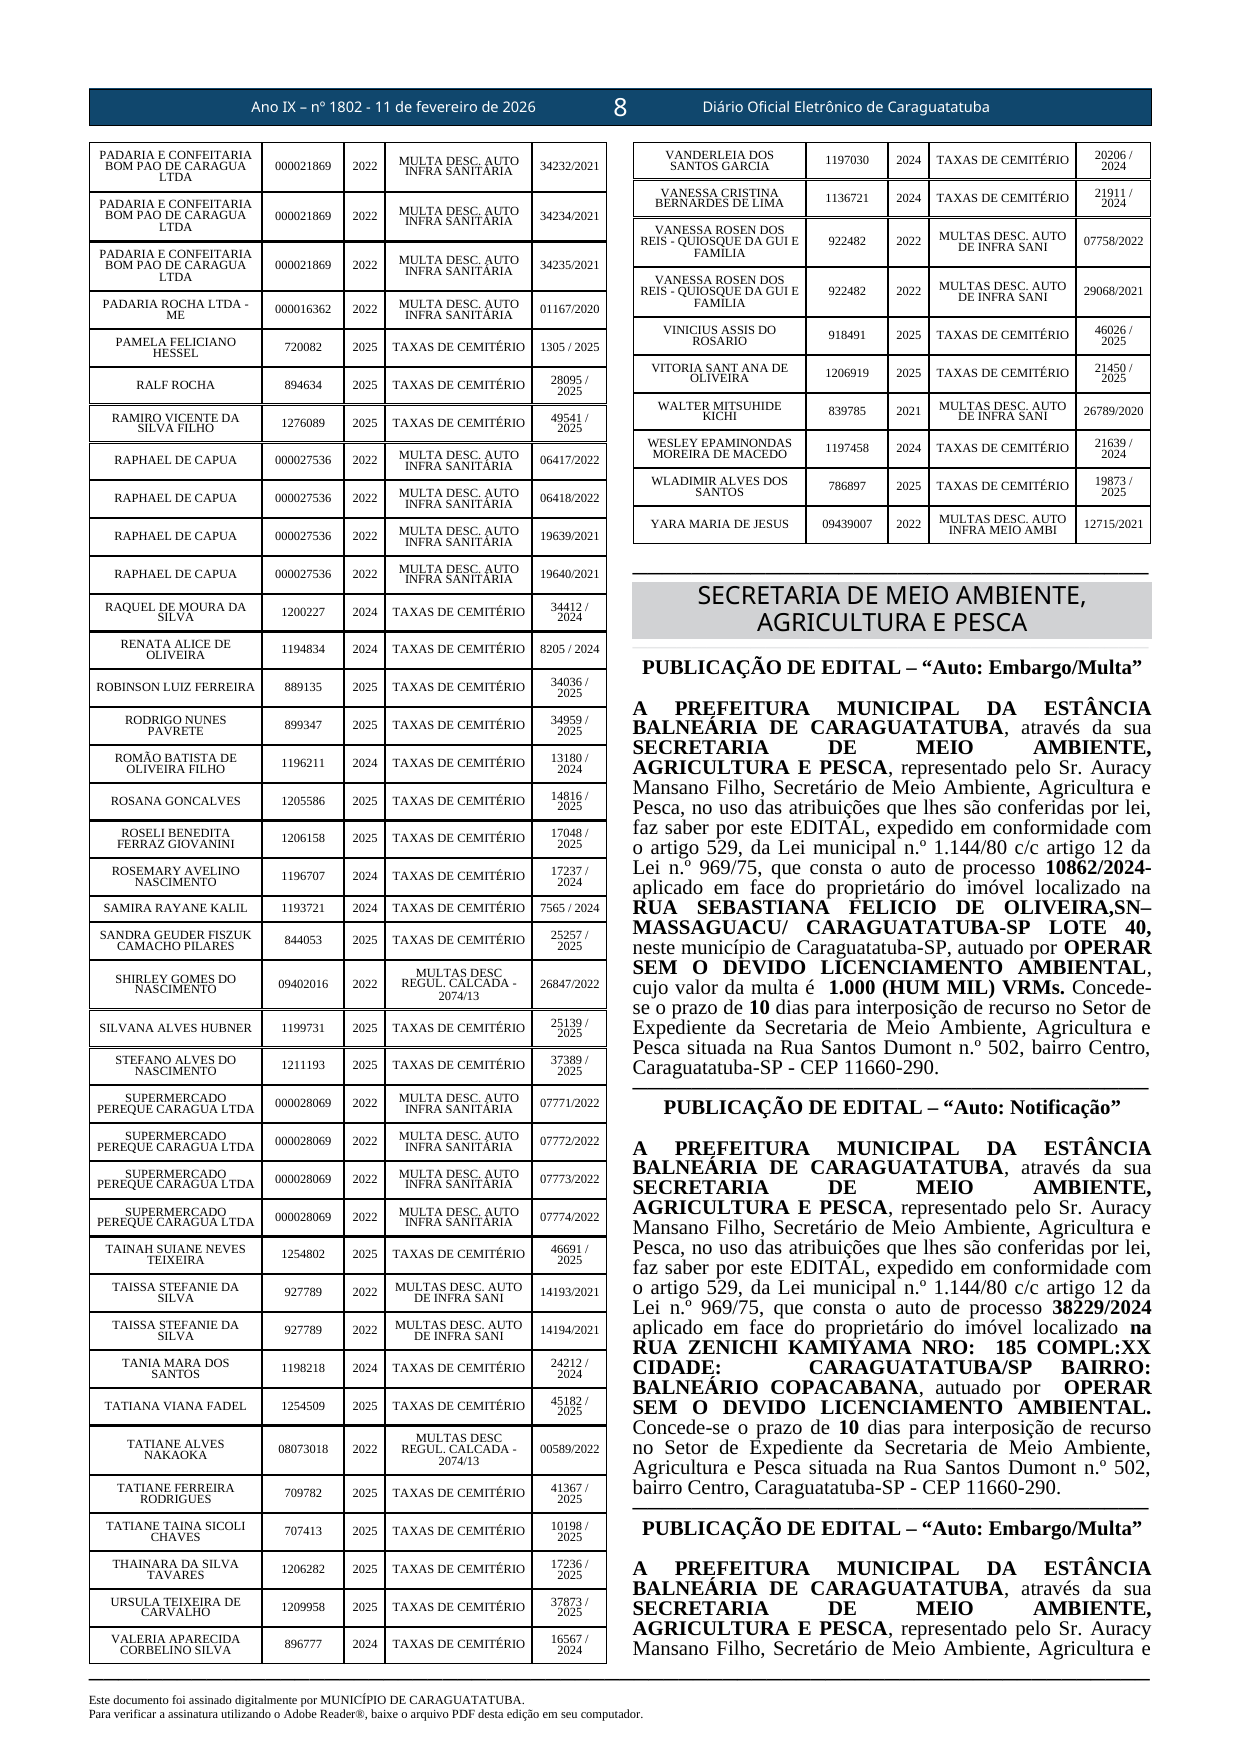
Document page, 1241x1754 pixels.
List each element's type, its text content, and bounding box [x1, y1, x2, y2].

table_cell 2025 [345, 1514, 384, 1550]
table_cell 14816 / 2025 [533, 784, 606, 819]
table_cell 1254509 [263, 1389, 343, 1424]
table_cell TAXAS DE CEMITÉRIO [930, 431, 1075, 467]
table_cell WESLEY EPAMINONDAS MOREIRA DE MACEDO [634, 431, 805, 467]
table_cell 09402016 [263, 961, 343, 1008]
text PUBLICAÇÃO DE EDITAL – “Auto: Notificação” [632, 1099, 1152, 1119]
table_cell 2025 [345, 1552, 384, 1588]
table_cell 17048 / 2025 [533, 822, 606, 857]
table_cell 1209958 [263, 1590, 343, 1626]
table_cell SUPERMERCADO PEREQUE CARAGUA LTDA [90, 1200, 261, 1235]
table_cell SAMIRA RAYANE KALIL [90, 897, 261, 921]
table_cell TAISSA STEFANIE DA SILVA [90, 1313, 261, 1349]
table_cell 844053 [263, 923, 343, 959]
table_cell MULTA DESC. AUTO INFRA SANITÁRIA [386, 1124, 531, 1160]
table_cell 34234/2021 [533, 193, 606, 240]
table_cell 45182 / 2025 [533, 1389, 606, 1424]
table_cell ROSELI BENEDITA FERRAZ GIOVANINI [90, 822, 261, 857]
table_cell 26847/2022 [533, 961, 606, 1008]
table_cell URSULA TEIXEIRA DE CARVALHO [90, 1590, 261, 1626]
table_cell MULTA DESC. AUTO INFRA SANITÁRIA [386, 292, 531, 328]
table_cell 2022 [345, 444, 384, 479]
table_cell 000027536 [263, 557, 343, 593]
table_cell VANESSA ROSEN DOS REIS - QUIOSQUE DA GUI E FAMILIA [634, 268, 805, 316]
table_cell 13180 / 2024 [533, 746, 606, 782]
table_cell TAXAS DE CEMITÉRIO [386, 1476, 531, 1512]
table_cell 2025 [345, 330, 384, 366]
table_cell RAPHAEL DE CAPUA [90, 444, 261, 479]
table_cell 2022 [345, 1313, 384, 1349]
table_cell 08073018 [263, 1427, 343, 1474]
table_cell 37873 / 2025 [533, 1590, 606, 1626]
table_cell MULTA DESC. AUTO INFRA SANITÁRIA [386, 444, 531, 479]
table_cell TAXAS DE CEMITÉRIO [386, 784, 531, 819]
table_cell 000016362 [263, 292, 343, 328]
table_cell 2025 [345, 784, 384, 819]
table_cell 839785 [807, 394, 887, 429]
table_cell 49541 / 2025 [533, 406, 606, 441]
table_cell WALTER MITSUHIDE KICHI [634, 394, 805, 429]
table_cell 889135 [263, 670, 343, 706]
table_cell 34959 / 2025 [533, 708, 606, 744]
table_cell 2021 [889, 394, 928, 429]
table_cell 2024 [889, 431, 928, 467]
table_cell TAXAS DE CEMITÉRIO [930, 469, 1075, 505]
table_cell MULTA DESC. AUTO INFRA SANITÁRIA [386, 557, 531, 593]
table_cell 2022 [345, 519, 384, 555]
table_cell TAXAS DE CEMITÉRIO [386, 368, 531, 403]
table_cell 2022 [345, 1275, 384, 1311]
table_cell 00589/2022 [533, 1427, 606, 1474]
table_cell 2025 [889, 469, 928, 505]
table_cell 918491 [807, 318, 887, 354]
table_cell 786897 [807, 469, 887, 505]
table_cell 2022 [345, 1427, 384, 1474]
table_cell 37389 / 2025 [533, 1049, 606, 1084]
table_cell 17236 / 2025 [533, 1552, 606, 1588]
table_cell TATIANE ALVES NAKAOKA [90, 1427, 261, 1474]
table_cell MULTA DESC. AUTO INFRA SANITÁRIA [386, 1086, 531, 1122]
table_cell 2022 [345, 292, 384, 328]
table_cell VANDERLEIA DOS SANTOS GARCIA [634, 143, 805, 178]
table_cell 2022 [345, 243, 384, 290]
table_cell 07771/2022 [533, 1086, 606, 1122]
table_cell 2022 [889, 219, 928, 266]
table_cell 2025 [345, 1011, 384, 1046]
table_cell 2022 [345, 557, 384, 593]
table_cell VANESSA CRISTINA BERNARDES DE LIMA [634, 181, 805, 216]
table_cell 2024 [345, 633, 384, 668]
table_cell 34232/2021 [533, 143, 606, 191]
table_cell 720082 [263, 330, 343, 366]
table_cell VANESSA ROSEN DOS REIS - QUIOSQUE DA GUI E FAMILIA [634, 219, 805, 266]
table_cell TAXAS DE CEMITÉRIO [386, 1389, 531, 1424]
table_cell 12715/2021 [1077, 507, 1150, 543]
table_cell TAXAS DE CEMITÉRIO [386, 1552, 531, 1588]
table_cell 927789 [263, 1313, 343, 1349]
table_cell 1194834 [263, 633, 343, 668]
table_cell YARA MARIA DE JESUS [634, 507, 805, 543]
table_cell 1276089 [263, 406, 343, 441]
table_cell TAINAH SUIANE NEVES TEIXEIRA [90, 1238, 261, 1273]
table_cell MULTA DESC. AUTO INFRA SANITÁRIA [386, 1162, 531, 1198]
table_cell 1211193 [263, 1049, 343, 1084]
table_cell 2025 [345, 670, 384, 706]
table_cell RENATA ALICE DE OLIVEIRA [90, 633, 261, 668]
table_cell 2025 [345, 1476, 384, 1512]
table_cell 2022 [345, 1200, 384, 1235]
table_cell ROBINSON LUIZ FERREIRA [90, 670, 261, 706]
table_cell 19640/2021 [533, 557, 606, 593]
table_cell RALF ROCHA [90, 368, 261, 403]
table_cell RODRIGO NUNES PAVRETE [90, 708, 261, 744]
text PUBLICAÇÃO DE EDITAL – “Auto: Embargo/Multa” [632, 659, 1152, 678]
table_cell SUPERMERCADO PEREQUE CARAGUA LTDA [90, 1124, 261, 1160]
table_cell ROSANA GONCALVES [90, 784, 261, 819]
table_cell 922482 [807, 219, 887, 266]
table_cell 000028069 [263, 1124, 343, 1160]
table_cell 000021869 [263, 243, 343, 290]
table_cell TAXAS DE CEMITÉRIO [386, 1238, 531, 1273]
table_cell TAXAS DE CEMITÉRIO [386, 1011, 531, 1046]
table_cell 2025 [345, 368, 384, 403]
table_cell MULTAS DESC REGUL. CALCADA -2074/13 [386, 1427, 531, 1474]
table_cell 2025 [345, 1049, 384, 1084]
table_cell 07758/2022 [1077, 219, 1150, 266]
table_cell 14193/2021 [533, 1275, 606, 1311]
table_cell MULTA DESC. AUTO INFRA SANITÁRIA [386, 243, 531, 290]
table_cell 28095 / 2025 [533, 368, 606, 403]
table_cell 25257 / 2025 [533, 923, 606, 959]
table_cell RAPHAEL DE CAPUA [90, 481, 261, 517]
table_cell 07773/2022 [533, 1162, 606, 1198]
table_cell 2025 [345, 406, 384, 441]
table_cell 2022 [345, 1086, 384, 1122]
text ─────────────────────────────────── [632, 560, 1152, 582]
table_cell TANIA MARA DOS SANTOS [90, 1351, 261, 1387]
table_cell VITORIA SANT ANA DE OLIVEIRA [634, 356, 805, 392]
table_cell 1198218 [263, 1351, 343, 1387]
table_cell TAXAS DE CEMITÉRIO [386, 1628, 531, 1663]
table_cell 2022 [345, 1124, 384, 1160]
table_cell 922482 [807, 268, 887, 316]
table_cell 29068/2021 [1077, 268, 1150, 316]
table_cell MULTAS DESC. AUTO DE INFRA SANI [930, 394, 1075, 429]
table_cell 2024 [345, 1628, 384, 1663]
table_cell 46026 / 2025 [1077, 318, 1150, 354]
table_cell TAXAS DE CEMITÉRIO [930, 356, 1075, 392]
table_cell 1196707 [263, 859, 343, 895]
table_cell TAXAS DE CEMITÉRIO [386, 859, 531, 895]
table_cell 2022 [889, 507, 928, 543]
table_cell PAMELA FELICIANO HESSEL [90, 330, 261, 366]
table_cell TAXAS DE CEMITÉRIO [386, 633, 531, 668]
text ─────────────────────────────────── [632, 1079, 1152, 1099]
table_cell 7565 / 2024 [533, 897, 606, 921]
table_cell 2025 [889, 318, 928, 354]
table_cell 000028069 [263, 1086, 343, 1122]
text ─────────────────────────────────── [632, 1499, 1152, 1519]
text ─────────────────────────────────── [632, 639, 1152, 659]
table_cell 21911 / 2024 [1077, 181, 1150, 216]
table_cell 17237 / 2024 [533, 859, 606, 895]
table_cell 896777 [263, 1628, 343, 1663]
table_cell TAXAS DE CEMITÉRIO [386, 746, 531, 782]
table_cell TAXAS DE CEMITÉRIO [386, 923, 531, 959]
table_cell 34036 / 2025 [533, 670, 606, 706]
table_cell RAPHAEL DE CAPUA [90, 557, 261, 593]
table_cell 26789/2020 [1077, 394, 1150, 429]
table_cell 000027536 [263, 444, 343, 479]
table_cell TAXAS DE CEMITÉRIO [386, 1351, 531, 1387]
table_cell RAMIRO VICENTE DA SILVA FILHO [90, 406, 261, 441]
table_cell 1200227 [263, 595, 343, 630]
table_cell 000028069 [263, 1162, 343, 1198]
table_cell 25139 / 2025 [533, 1011, 606, 1046]
table_cell 2025 [345, 1389, 384, 1424]
table_cell 1196211 [263, 746, 343, 782]
text A PREFEITURA MUNICIPAL DA ESTÂNCIA BALNEÁRIA DE CARAGUATATUBA, através da sua SECRETARIA DE MEIO AMBIENTE, AGRICULTURA E PESCA, representado pelo Sr. Auracy Mansano Filho, Secretário de Meio Ambiente, Agricultura e Pesca, no uso das atribuições que lhes são conferidas por lei, faz saber por este EDITAL, expedido em conformidade com o artigo 529, da Lei municipal n.º 1.144/80 c/c artigo 12 da Lei n.º 969/75, que consta o auto de processo 38229/2024 aplicado em face do proprietário do imóvel localizado na RUA ZENICHI KAMIYAMA NRO: 185 COMPL:XX CIDADE: CARAGUATATUBA/SP BAIRRO: BALNEÁRIO COPACABANA, autuado por OPERAR SEM O DEVIDO LICENCIAMENTO AMBIENTAL. Concede-se o prazo de 10 dias para interposição de recurso no Setor de Expediente da Secretaria de Meio Ambiente, Agricultura e Pesca situada na Rua Santos Dumont n.º 502, bairro Centro, Caraguatatuba-SP - CEP 11660-290. [632, 1139, 1152, 1499]
table_cell 2022 [889, 268, 928, 316]
table_cell SANDRA GEUDER FISZUK CAMACHO PILARES [90, 923, 261, 959]
text A PREFEITURA MUNICIPAL DA ESTÂNCIA BALNEÁRIA DE CARAGUATATUBA, através da sua SECRETARIA DE MEIO AMBIENTE, AGRICULTURA E PESCA, representado pelo Sr. Auracy Mansano Filho, Secretário de Meio Ambiente, Agricultura e [632, 1560, 1152, 1660]
table_cell SUPERMERCADO PEREQUE CARAGUA LTDA [90, 1086, 261, 1122]
table_cell 000021869 [263, 143, 343, 191]
text A PREFEITURA MUNICIPAL DA ESTÂNCIA BALNEÁRIA DE CARAGUATATUBA, através da sua SECRETARIA DE MEIO AMBIENTE, AGRICULTURA E PESCA, representado pelo Sr. Auracy Mansano Filho, Secretário de Meio Ambiente, Agricultura e Pesca, no uso das atribuições que lhes são conferidas por lei, faz saber por este EDITAL, expedido em conformidade com o artigo 529, da Lei municipal n.º 1.144/80 c/c artigo 12 da Lei n.º 969/75, que consta o auto de processo 10862/2024- aplicado em face do proprietário do imóvel localizado na RUA SEBASTIANA FELICIO DE OLIVEIRA,SN– MASSAGUACU/ CARAGUATATUBA-SP LOTE 40, neste município de Caraguatatuba-SP, autuado por OPERAR SEM O DEVIDO LICENCIAMENTO AMBIENTAL, cujo valor da multa é 1.000 (HUM MIL) VRMs. Concede-se o prazo de 10 dias para interposição de recurso no Setor de Expediente da Secretaria de Meio Ambiente, Agricultura e Pesca situada na Rua Santos Dumont n.º 502, bairro Centro, Caraguatatuba-SP - CEP 11660-290. [632, 699, 1152, 1079]
table_cell TAXAS DE CEMITÉRIO [386, 595, 531, 630]
table_cell 19639/2021 [533, 519, 606, 555]
table_cell 06417/2022 [533, 444, 606, 479]
table_cell 2025 [889, 356, 928, 392]
table_cell 2022 [345, 481, 384, 517]
table_cell 34412 / 2024 [533, 595, 606, 630]
table_cell TAXAS DE CEMITÉRIO [386, 822, 531, 857]
table_cell 14194/2021 [533, 1313, 606, 1349]
table_cell THAINARA DA SILVA TAVARES [90, 1552, 261, 1588]
table_cell 1136721 [807, 181, 887, 216]
table_cell 2022 [345, 143, 384, 191]
table_cell 24212 / 2024 [533, 1351, 606, 1387]
table_cell MULTA DESC. AUTO INFRA SANITÁRIA [386, 143, 531, 191]
table_cell 2022 [345, 961, 384, 1008]
table_cell 2024 [345, 1351, 384, 1387]
table_cell PADARIA E CONFEITARIA BOM PAO DE CARAGUA LTDA [90, 243, 261, 290]
table_cell RAPHAEL DE CAPUA [90, 519, 261, 555]
table_cell 2024 [345, 897, 384, 921]
table_cell 927789 [263, 1275, 343, 1311]
table_cell MULTAS DESC. AUTO DE INFRA SANI [386, 1313, 531, 1349]
table_cell ROSEMARY AVELINO NASCIMENTO [90, 859, 261, 895]
table_cell 2025 [345, 708, 384, 744]
table_cell 2024 [345, 746, 384, 782]
table_cell 2025 [345, 923, 384, 959]
table_cell 2025 [345, 1590, 384, 1626]
table_cell TATIANA VIANA FADEL [90, 1389, 261, 1424]
table_cell MULTAS DESC REGUL. CALCADA -2074/13 [386, 961, 531, 1008]
table_cell VALERIA APARECIDA CORBELINO SILVA [90, 1628, 261, 1663]
table_cell 1206919 [807, 356, 887, 392]
table_cell 01167/2020 [533, 292, 606, 328]
table_cell 2024 [345, 595, 384, 630]
table_cell MULTAS DESC. AUTO DE INFRA SANI [930, 219, 1075, 266]
table_cell RAQUEL DE MOURA DA SILVA [90, 595, 261, 630]
table_cell TATIANE FERREIRA RODRIGUES [90, 1476, 261, 1512]
table_cell 46691 / 2025 [533, 1238, 606, 1273]
table_cell 1254802 [263, 1238, 343, 1273]
table_cell 709782 [263, 1476, 343, 1512]
table_cell MULTA DESC. AUTO INFRA SANITÁRIA [386, 481, 531, 517]
table_cell 2024 [889, 181, 928, 216]
table_cell 07774/2022 [533, 1200, 606, 1235]
text PUBLICAÇÃO DE EDITAL – “Auto: Embargo/Multa” [632, 1519, 1152, 1539]
table_cell 06418/2022 [533, 481, 606, 517]
table_cell 707413 [263, 1514, 343, 1550]
table_cell 1305 / 2025 [533, 330, 606, 366]
table_cell MULTAS DESC. AUTO INFRA MEIO AMBI [930, 507, 1075, 543]
table_cell 1197030 [807, 143, 887, 178]
table_cell TAISSA STEFANIE DA SILVA [90, 1275, 261, 1311]
table_cell 2022 [345, 193, 384, 240]
table_cell TAXAS DE CEMITÉRIO [386, 406, 531, 441]
table_cell 19873 / 2025 [1077, 469, 1150, 505]
table_cell 34235/2021 [533, 243, 606, 290]
table_cell 000027536 [263, 481, 343, 517]
table_cell 10198 / 2025 [533, 1514, 606, 1550]
table_cell TAXAS DE CEMITÉRIO [930, 318, 1075, 354]
table_cell TATIANE TAINA SICOLI CHAVES [90, 1514, 261, 1550]
table_cell 2022 [345, 1162, 384, 1198]
table_cell 1199731 [263, 1011, 343, 1046]
table_cell TAXAS DE CEMITÉRIO [930, 143, 1075, 178]
table_cell 41367 / 2025 [533, 1476, 606, 1512]
table_cell PADARIA E CONFEITARIA BOM PAO DE CARAGUA LTDA [90, 143, 261, 191]
table_cell 1206282 [263, 1552, 343, 1588]
table_cell TAXAS DE CEMITÉRIO [386, 708, 531, 744]
table_cell 899347 [263, 708, 343, 744]
table_cell ROMÃO BATISTA DE OLIVEIRA FILHO [90, 746, 261, 782]
table_cell 1206158 [263, 822, 343, 857]
table_cell 21639 / 2024 [1077, 431, 1150, 467]
table_cell PADARIA E CONFEITARIA BOM PAO DE CARAGUA LTDA [90, 193, 261, 240]
table_cell MULTA DESC. AUTO INFRA SANITÁRIA [386, 193, 531, 240]
table_cell 2025 [345, 822, 384, 857]
table_cell 2024 [345, 859, 384, 895]
table_cell 20206 / 2024 [1077, 143, 1150, 178]
table_cell PADARIA ROCHA LTDA - ME [90, 292, 261, 328]
table_cell MULTA DESC. AUTO INFRA SANITÁRIA [386, 1200, 531, 1235]
table_cell 21450 / 2025 [1077, 356, 1150, 392]
table_cell 894634 [263, 368, 343, 403]
table_cell TAXAS DE CEMITÉRIO [930, 181, 1075, 216]
table_cell MULTA DESC. AUTO INFRA SANITÁRIA [386, 519, 531, 555]
table_cell 09439007 [807, 507, 887, 543]
table_cell 07772/2022 [533, 1124, 606, 1160]
table_cell TAXAS DE CEMITÉRIO [386, 670, 531, 706]
table_cell MULTAS DESC. AUTO DE INFRA SANI [930, 268, 1075, 316]
table_cell 1197458 [807, 431, 887, 467]
table_cell 2025 [345, 1238, 384, 1273]
table_cell TAXAS DE CEMITÉRIO [386, 330, 531, 366]
table_cell 8205 / 2024 [533, 633, 606, 668]
table_cell 000027536 [263, 519, 343, 555]
text SECRETARIA DE MEIO AMBIENTE, AGRICULTURA E PESCA [632, 582, 1152, 639]
table_cell VINICIUS ASSIS DO ROSARIO [634, 318, 805, 354]
table_cell 16567 / 2024 [533, 1628, 606, 1663]
table_cell SHIRLEY GOMES DO NASCIMENTO [90, 961, 261, 1008]
table_cell WLADIMIR ALVES DOS SANTOS [634, 469, 805, 505]
table_cell SILVANA ALVES HUBNER [90, 1011, 261, 1046]
table_cell 2024 [889, 143, 928, 178]
table_cell MULTAS DESC. AUTO DE INFRA SANI [386, 1275, 531, 1311]
table_cell STEFANO ALVES DO NASCIMENTO [90, 1049, 261, 1084]
table_cell TAXAS DE CEMITÉRIO [386, 897, 531, 921]
table_cell SUPERMERCADO PEREQUE CARAGUA LTDA [90, 1162, 261, 1198]
table_cell 000021869 [263, 193, 343, 240]
table_cell 000028069 [263, 1200, 343, 1235]
table_cell 1205586 [263, 784, 343, 819]
table_cell TAXAS DE CEMITÉRIO [386, 1514, 531, 1550]
table_cell TAXAS DE CEMITÉRIO [386, 1049, 531, 1084]
table_cell 1193721 [263, 897, 343, 921]
table_cell TAXAS DE CEMITÉRIO [386, 1590, 531, 1626]
